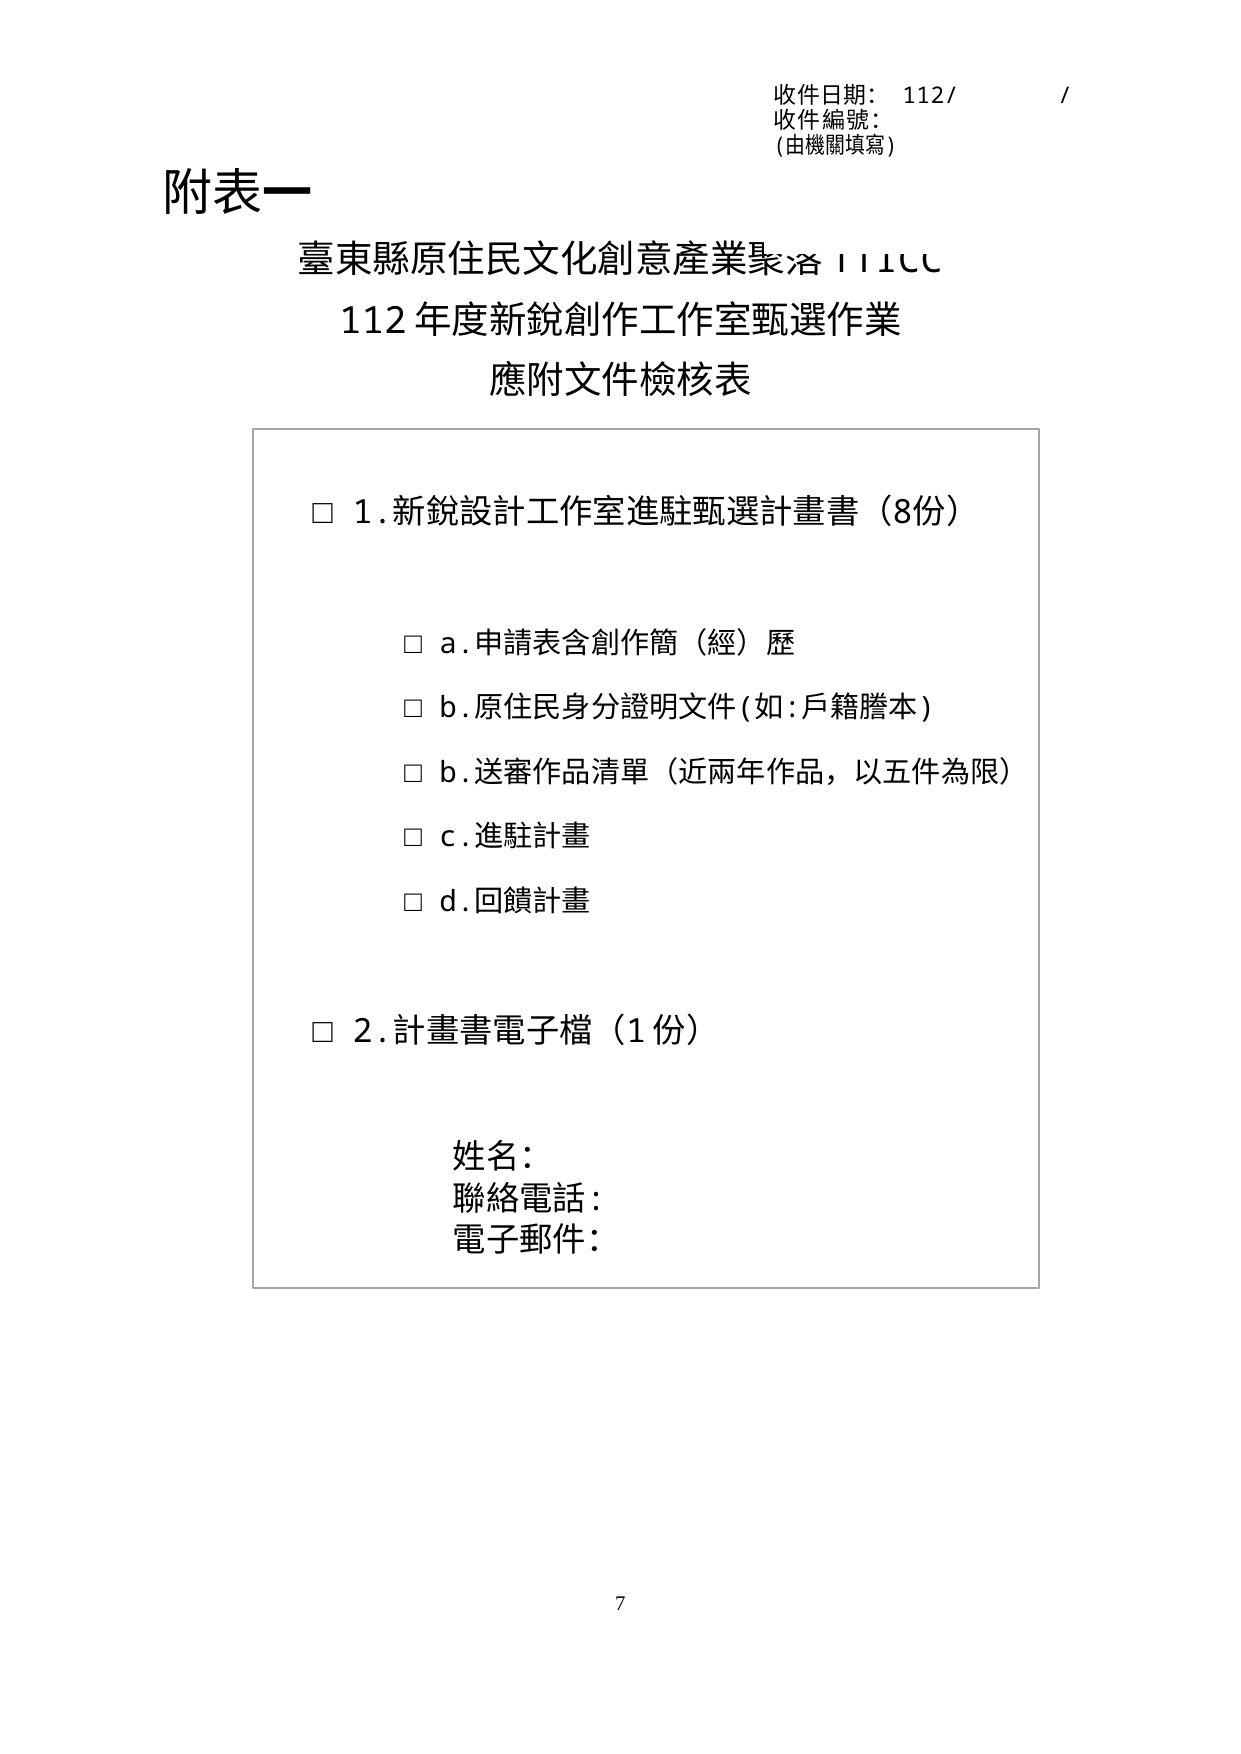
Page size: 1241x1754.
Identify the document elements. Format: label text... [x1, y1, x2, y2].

text [112, 1135, 252, 1177]
text [112, 616, 252, 662]
text 收件日期： 112/ / [773, 84, 1177, 109]
text [1040, 616, 1151, 662]
text □ c.進駐計畫 [254, 810, 1038, 856]
text [1040, 1218, 1128, 1260]
text [1040, 746, 1151, 791]
text 收件編號： [773, 109, 1177, 134]
text [1040, 1135, 1128, 1177]
text 聯絡電話: [254, 1177, 1038, 1218]
text 電子郵件： [254, 1218, 1038, 1260]
text [112, 681, 252, 727]
text 應附文件檢核表 [112, 360, 1128, 402]
text □ a.申請表含創作簡（經）歷 [254, 616, 1038, 662]
text [1040, 810, 1151, 856]
text □ 2.計畫書電子檔（1份） [254, 1004, 1038, 1052]
text □ d.回饋計畫 [254, 875, 1038, 921]
text 姓名： [254, 1135, 1038, 1177]
text [112, 746, 252, 791]
text □ 1.新銳設計工作室進駐甄選計畫書（8份） [254, 485, 1038, 533]
text [1040, 875, 1151, 921]
text □ b.送審作品清單（近兩年作品，以五件為限） [254, 746, 1038, 791]
text [112, 1177, 252, 1218]
text [1040, 1004, 1151, 1052]
text [112, 1218, 252, 1260]
text 112年度新銳創作工作室甄選作業 [112, 300, 1128, 342]
text 臺東縣原住民文化創意產業聚落TTICC [112, 239, 1128, 281]
text (由機關填寫) [773, 134, 1177, 159]
text [112, 485, 252, 533]
text [112, 810, 252, 856]
text □ b.原住民身分證明文件(如:戶籍謄本) [254, 681, 1038, 727]
text [112, 875, 252, 921]
text [1040, 681, 1151, 727]
text [1040, 1177, 1128, 1218]
list 附表一 [162, 75, 1185, 254]
text [112, 1004, 252, 1052]
text [1040, 485, 1133, 533]
